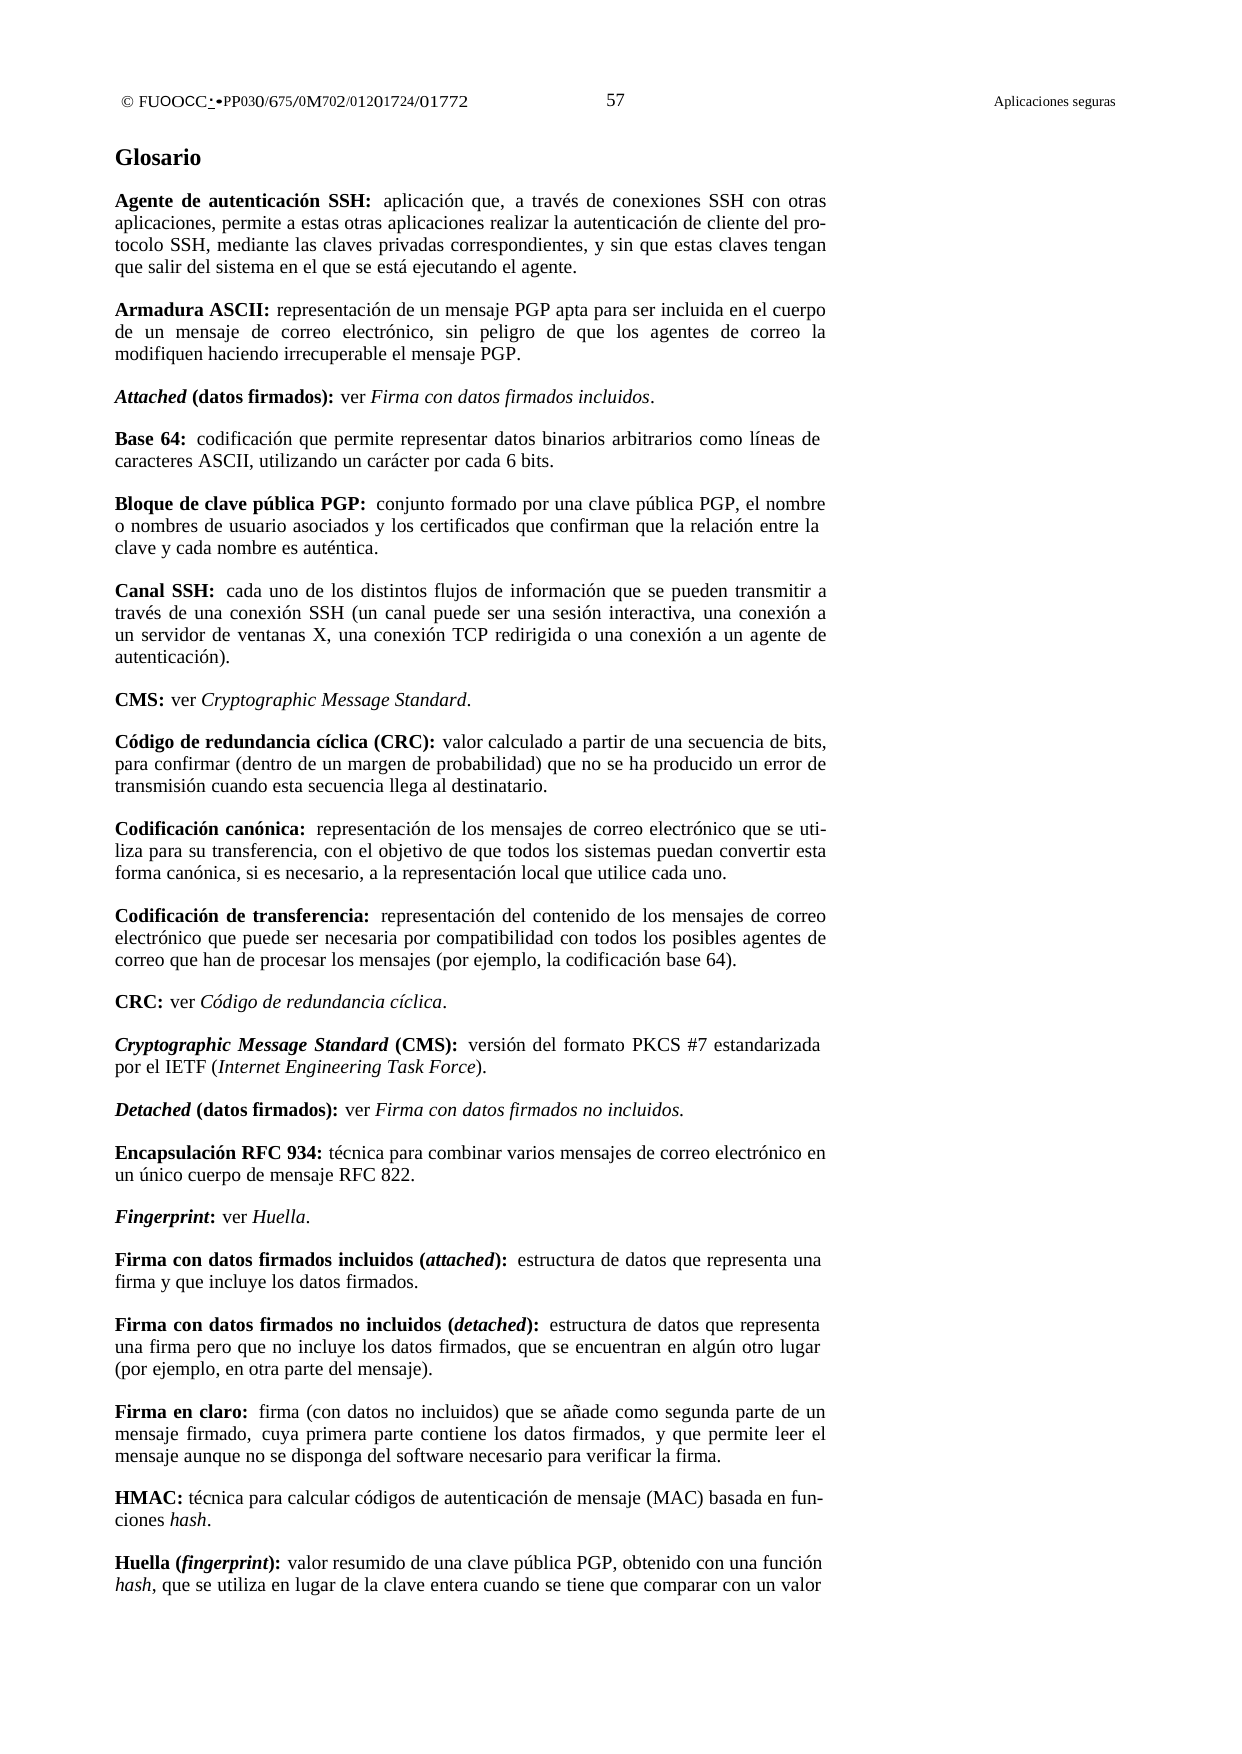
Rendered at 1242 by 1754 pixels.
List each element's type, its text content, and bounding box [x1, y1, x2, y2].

text HMAC: técnica para calcular códigos de autenticación de mensaje (MAC) basada en fun- ciones hash. [114, 1487, 842, 1531]
text Detached (datos firmados): ver Firma con datos firmados no incluidos. [114, 1099, 1133, 1121]
text Base 64: codificación que permite representar datos binarios arbitrarios como líneas de caracteres ASCII, utilizando un carácter por cada 6 bits. [114, 428, 842, 472]
text Huella (fingerprint): valor resumido de una clave pública PGP, obtenido con una función [114, 1552, 1133, 1574]
text © FUOOCC·•PP030/675/0M702/01201724/01772 57 Aplicaciones seguras [114, 86, 1148, 113]
text o nombres de usuario asociados y los certificados que confirman que la relación entre la clave y cada nombre es auténtica. [114, 515, 842, 559]
text Cryptographic Message Standard (CMS): versión del formato PKCS #7 estandarizada por el IETF (Internet Engineering Task Force). [114, 1034, 842, 1078]
text Canal SSH: cada uno de los distintos flujos de información que se pueden transmitir a través de una conexión SSH (un canal puede ser una sesión interactiva, una conexión a un servidor de ventanas X, una conexión TCP redirigida o una conexión a un agente de autenticación). [114, 580, 827, 668]
text hash, que se utiliza en lugar de la clave entera cuando se tiene que comparar con un valor [115, 1574, 1133, 1596]
text Attached (datos firmados): ver Firma con datos firmados incluidos. [114, 385, 1133, 407]
text CMS: ver Cryptographic Message Standard. [114, 688, 1133, 710]
text Bloque de clave pública PGP: conjunto formado por una clave pública PGP, el nombre [114, 493, 1133, 515]
text Encapsulación RFC 934: técnica para combinar varios mensajes de correo electrónico en un único cuerpo de mensaje RFC 822. [114, 1141, 842, 1185]
text Firma en claro: firma (con datos no incluidos) que se añade como segunda parte de un mensaje firmado, cuya primera parte contiene los datos firmados, y que permite leer el mensaje aunque no se disponga del software necesario para verificar la firma. [114, 1400, 827, 1466]
text Glosario [114, 144, 1133, 170]
text Agente de autenticación SSH: aplicación que, a través de conexiones SSH con otras aplicaciones, permite a estas otras aplicaciones realizar la autenticación de cliente del pro- tocolo SSH, mediante las claves privadas correspondientes, y sin que estas claves tengan que salir del sistema en el que se está ejecutando el agente. [114, 190, 827, 278]
text Codificación canónica: representación de los mensajes de correo electrónico que se uti- liza para su transferencia, con el objetivo de que todos los sistemas puedan convertir esta forma canónica, si es necesario, a la representación local que utilice cada uno. [114, 818, 827, 884]
text CRC: ver Código de redundancia cíclica. [114, 991, 1133, 1013]
text Codificación de transferencia: representación del contenido de los mensajes de correo electrónico que puede ser necesaria por compatibilidad con todos los posibles agentes de correo que han de procesar los mensajes (por ejemplo, la codificación base 64). [114, 904, 827, 970]
text Armadura ASCII: representación de un mensaje PGP apta para ser incluida en el cuerpo de un mensaje de correo electrónico, sin peligro de que los agentes de correo la modifiquen haciendo irrecuperable el mensaje PGP. [114, 299, 827, 365]
text (por ejemplo, en otra parte del mensaje). [114, 1358, 1133, 1379]
text Fingerprint: ver Huella. [114, 1206, 1133, 1228]
text Firma con datos firmados no incluidos (detached): estructura de datos que representa una firma pero que no incluye los datos firmados, que se encuentran en algún otro lugar [114, 1314, 845, 1358]
text Firma con datos firmados incluidos (attached): estructura de datos que representa una firma y que incluye los datos firmados. [114, 1249, 842, 1293]
text Código de redundancia cíclica (CRC): valor calculado a partir de una secuencia de bits, para confirmar (dentro de un margen de probabilidad) que no se ha producido un error de transmisión cuando esta secuencia llega al destinatario. [114, 731, 827, 797]
